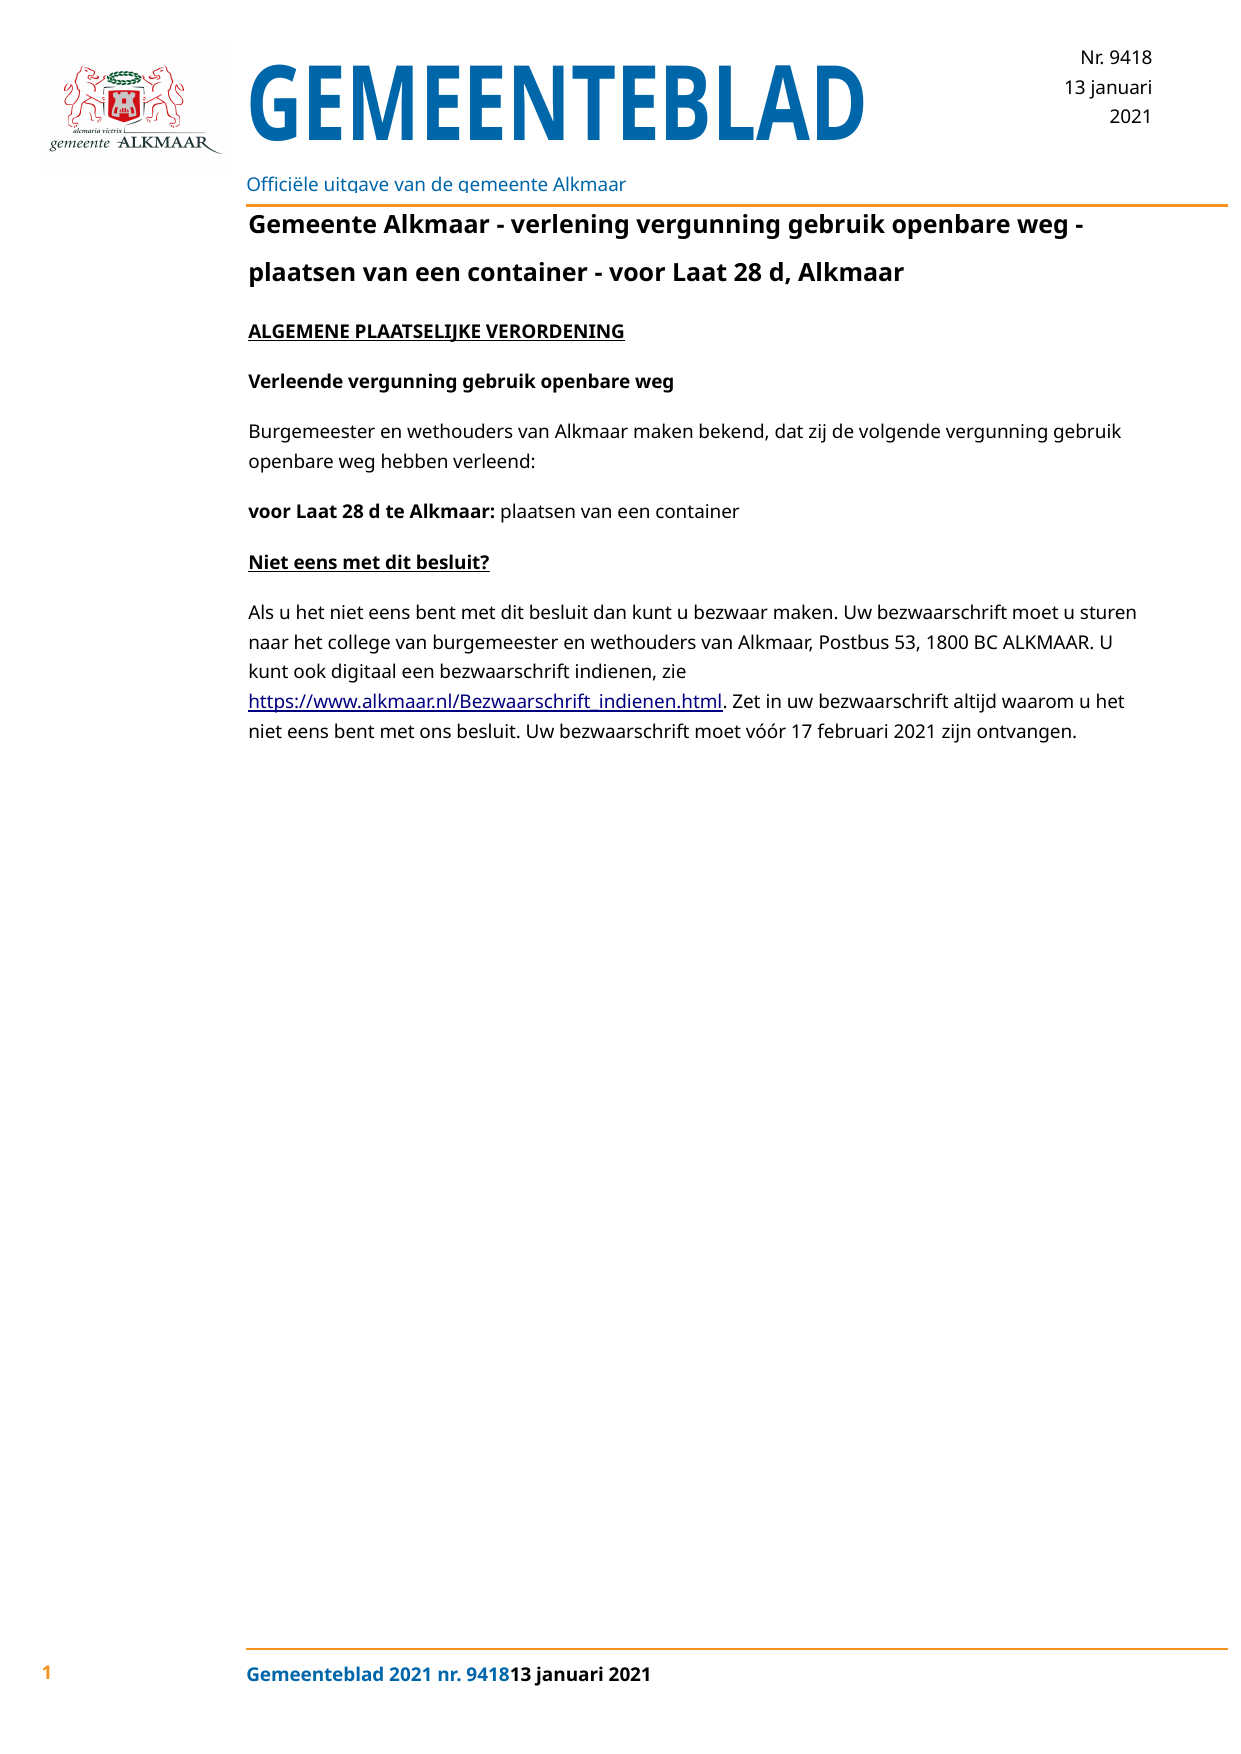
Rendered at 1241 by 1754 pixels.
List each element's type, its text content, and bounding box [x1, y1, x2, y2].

text voor Laat 28 d te Alkmaar: plaatsen van een container [248, 499, 1152, 524]
text Als u het niet eens bent met dit besluit dan kunt u bezwaar maken. Uw bezwaarschrift moet u sturen naar het college van burgemeester en wethouders van Alkmaar, Postbus 53, 1800 BC ALKMAAR. U kunt ook digitaal een bezwaarschrift indienen, zie https://www.alkmaar.nl/Bezwaarschrift_indienen.html. Zet in uw bezwaarschrift altijd waarom u het niet eens bent met ons besluit. Uw bezwaarschrift moet vóór 17 februari 2021 zijn ontvangen. [248, 599, 1152, 744]
text Niet eens met dit besluit? [248, 549, 1152, 575]
picture [41, 47, 231, 172]
text Burgemeester en wethouders van Alkmaar maken bekend, dat zij de volgende vergunning gebruik openbare weg hebben verleend: [248, 419, 1152, 474]
text ALGEMENE PLAATSELIJKE VERORDENING [248, 318, 1152, 344]
text Gemeente Alkmaar - verlening vergunning gebruik openbare weg - plaatsen van een container - voor Laat 28 d, Alkmaar [248, 207, 1152, 288]
text Verleende vergunning gebruik openbare weg [248, 368, 1152, 394]
